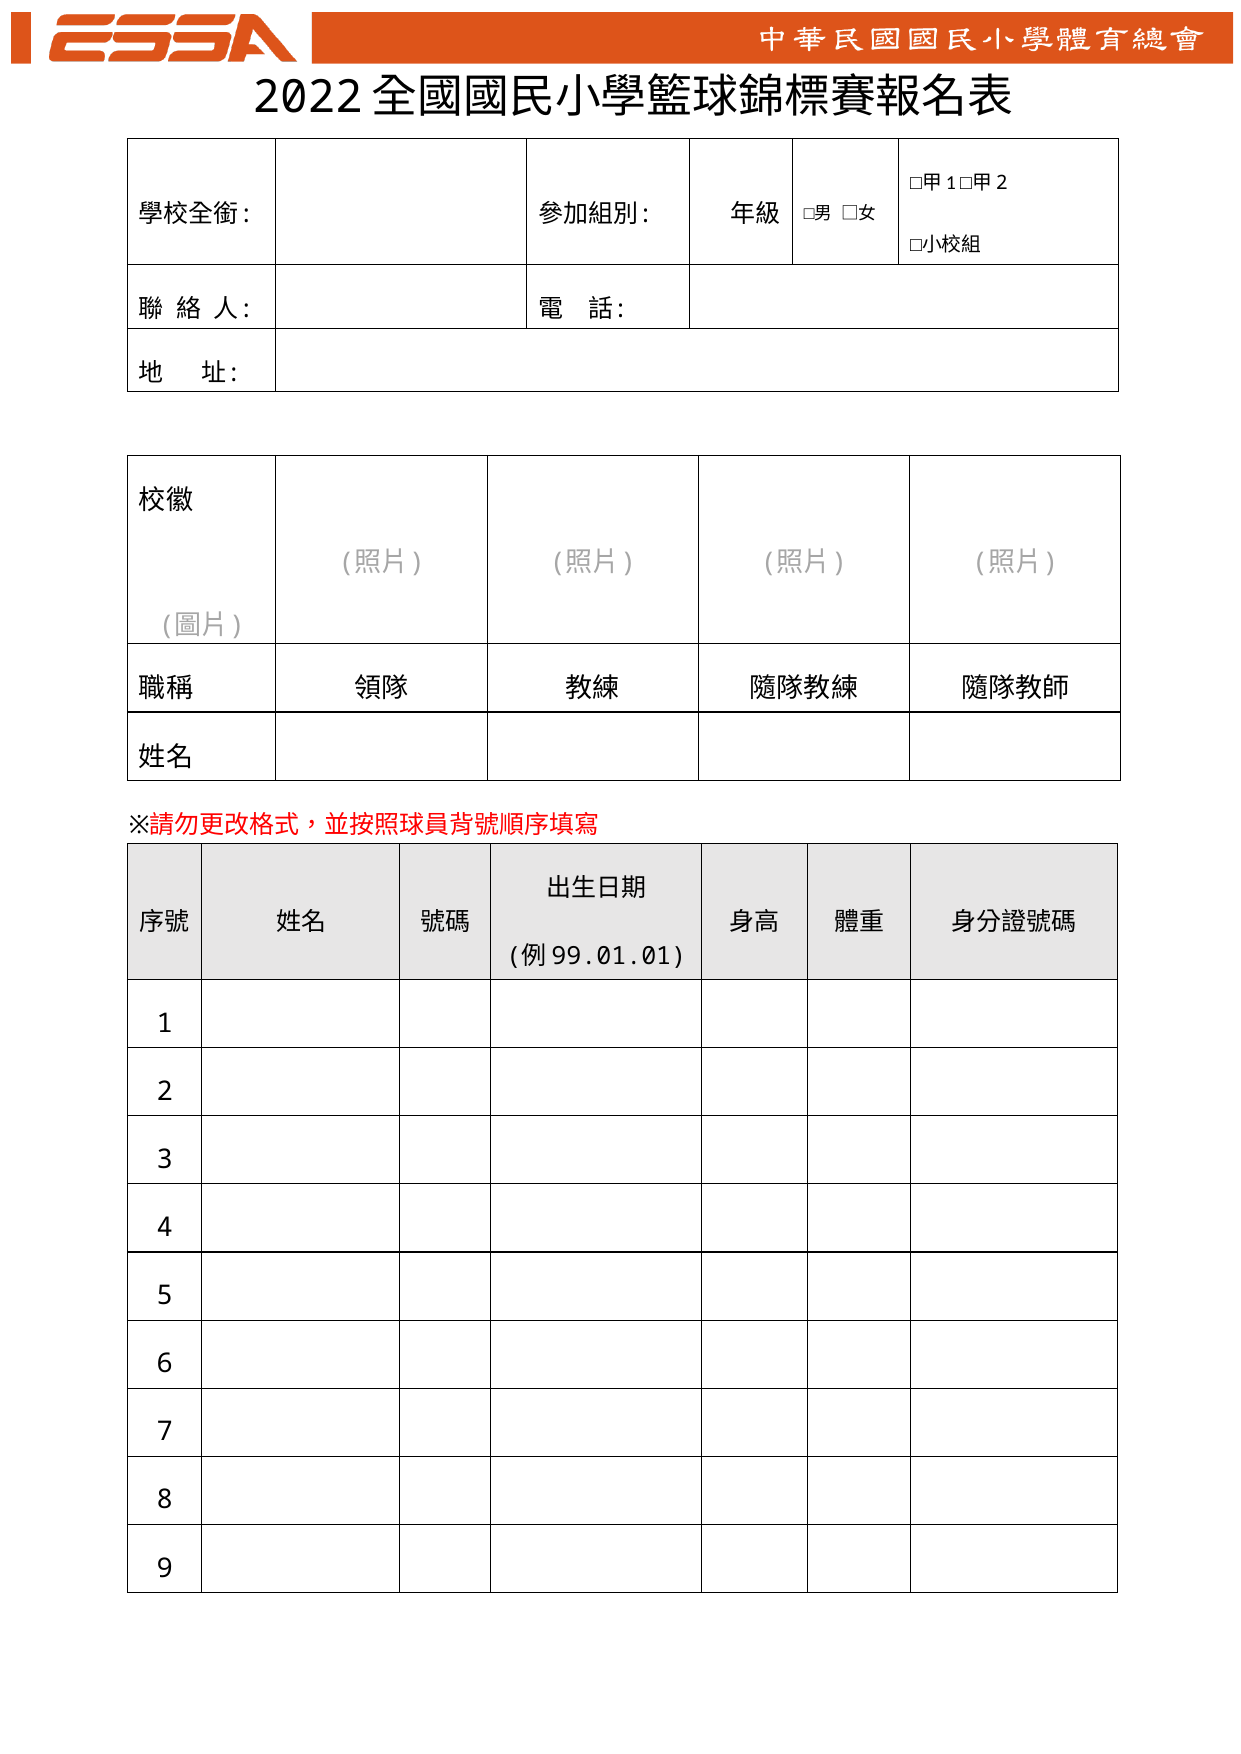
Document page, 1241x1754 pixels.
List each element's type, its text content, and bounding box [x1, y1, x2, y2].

table_cell [491, 1389, 701, 1456]
table_cell [702, 980, 807, 1047]
table_cell 職稱 [128, 644, 275, 711]
table_cell 教練 [488, 644, 698, 711]
table_header (照片) [276, 456, 487, 643]
table_header 號碼 [400, 844, 490, 979]
table_cell [808, 1321, 910, 1388]
table_cell [400, 1457, 490, 1524]
table_cell [491, 1457, 701, 1524]
table_header (照片) [488, 456, 698, 643]
table_header 身高 [702, 844, 807, 979]
table_cell 5 [128, 1253, 201, 1319]
table_cell 領隊 [276, 644, 487, 711]
table_cell [202, 980, 399, 1047]
table_header 校徽 (圖片) [128, 456, 275, 643]
table_cell 8 [128, 1457, 201, 1524]
table_cell [400, 1116, 490, 1183]
table_cell [702, 1525, 807, 1592]
table_cell [911, 1457, 1117, 1524]
table_header [276, 139, 526, 264]
table_header □男 □女 [793, 139, 898, 264]
table_header 姓名 [202, 844, 399, 979]
table_cell [702, 1321, 807, 1388]
table_cell [690, 265, 1118, 328]
table_cell 2 [128, 1048, 201, 1115]
table_cell [911, 1253, 1117, 1319]
table_cell [202, 1048, 399, 1115]
table_cell [808, 1525, 910, 1592]
table_cell [702, 1116, 807, 1183]
table_cell [911, 1048, 1117, 1115]
table_cell 電 話: [527, 265, 689, 328]
table_header (照片) [910, 456, 1120, 643]
table_cell [202, 1116, 399, 1183]
table_cell [911, 1525, 1117, 1592]
table_cell [911, 1116, 1117, 1183]
table_cell [491, 1048, 701, 1115]
table_header 出生日期 (例99.01.01) [491, 844, 701, 979]
table_cell [702, 1389, 807, 1456]
table_cell [808, 1253, 910, 1319]
table_cell [276, 713, 487, 779]
table_cell [276, 329, 1118, 391]
table_cell [808, 1116, 910, 1183]
table_cell [488, 713, 698, 779]
table_header 學校全銜: [128, 139, 275, 264]
table_cell [702, 1184, 807, 1251]
table_header 年級 [690, 139, 792, 264]
table_cell [276, 265, 526, 328]
table_cell 隨隊教師 [910, 644, 1120, 711]
table_cell [911, 1321, 1117, 1388]
table_cell [400, 1525, 490, 1592]
table_cell 地 址: [128, 329, 275, 391]
table_cell 7 [128, 1389, 201, 1456]
table_cell [400, 1253, 490, 1319]
table_cell 聯 絡 人: [128, 265, 275, 328]
table_cell [202, 1321, 399, 1388]
table_cell [808, 1457, 910, 1524]
table_cell [400, 1389, 490, 1456]
table_cell [202, 1253, 399, 1319]
table_cell [400, 1184, 490, 1251]
table_cell [202, 1457, 399, 1524]
table_cell [400, 1321, 490, 1388]
table_cell [491, 1253, 701, 1319]
table_header (照片) [699, 456, 909, 643]
table_cell 1 [128, 980, 201, 1047]
table_cell [202, 1389, 399, 1456]
table_cell [911, 1184, 1117, 1251]
table_cell 姓名 [128, 713, 275, 779]
table_header 參加組別: [527, 139, 689, 264]
table_header 序號 [128, 844, 201, 979]
table_cell [702, 1253, 807, 1319]
table_cell [702, 1457, 807, 1524]
table_cell [202, 1184, 399, 1251]
table_cell [491, 980, 701, 1047]
table_cell 6 [128, 1321, 201, 1388]
table_cell [702, 1048, 807, 1115]
table_cell [400, 980, 490, 1047]
table_cell [911, 1389, 1117, 1456]
table_cell [699, 713, 909, 779]
table_cell [491, 1184, 701, 1251]
table_cell [808, 1048, 910, 1115]
table_header 體重 [808, 844, 910, 979]
table_header 身分證號碼 [911, 844, 1117, 979]
table_cell 隨隊教練 [699, 644, 909, 711]
table_cell [808, 1389, 910, 1456]
table_cell [491, 1525, 701, 1592]
table_cell [202, 1525, 399, 1592]
table_cell [911, 980, 1117, 1047]
table_cell [491, 1116, 701, 1183]
table_cell 9 [128, 1525, 201, 1592]
table_cell 3 [128, 1116, 201, 1183]
table_cell [910, 713, 1120, 779]
table_cell [400, 1048, 490, 1115]
text ※請勿更改格式，並按照球員背號順序填寫 [128, 781, 1078, 843]
table_cell 4 [128, 1184, 201, 1251]
table_cell [808, 980, 910, 1047]
table_header □甲1 □甲2 □小校組 [899, 139, 1118, 264]
table_cell [491, 1321, 701, 1388]
table_cell [808, 1184, 910, 1251]
